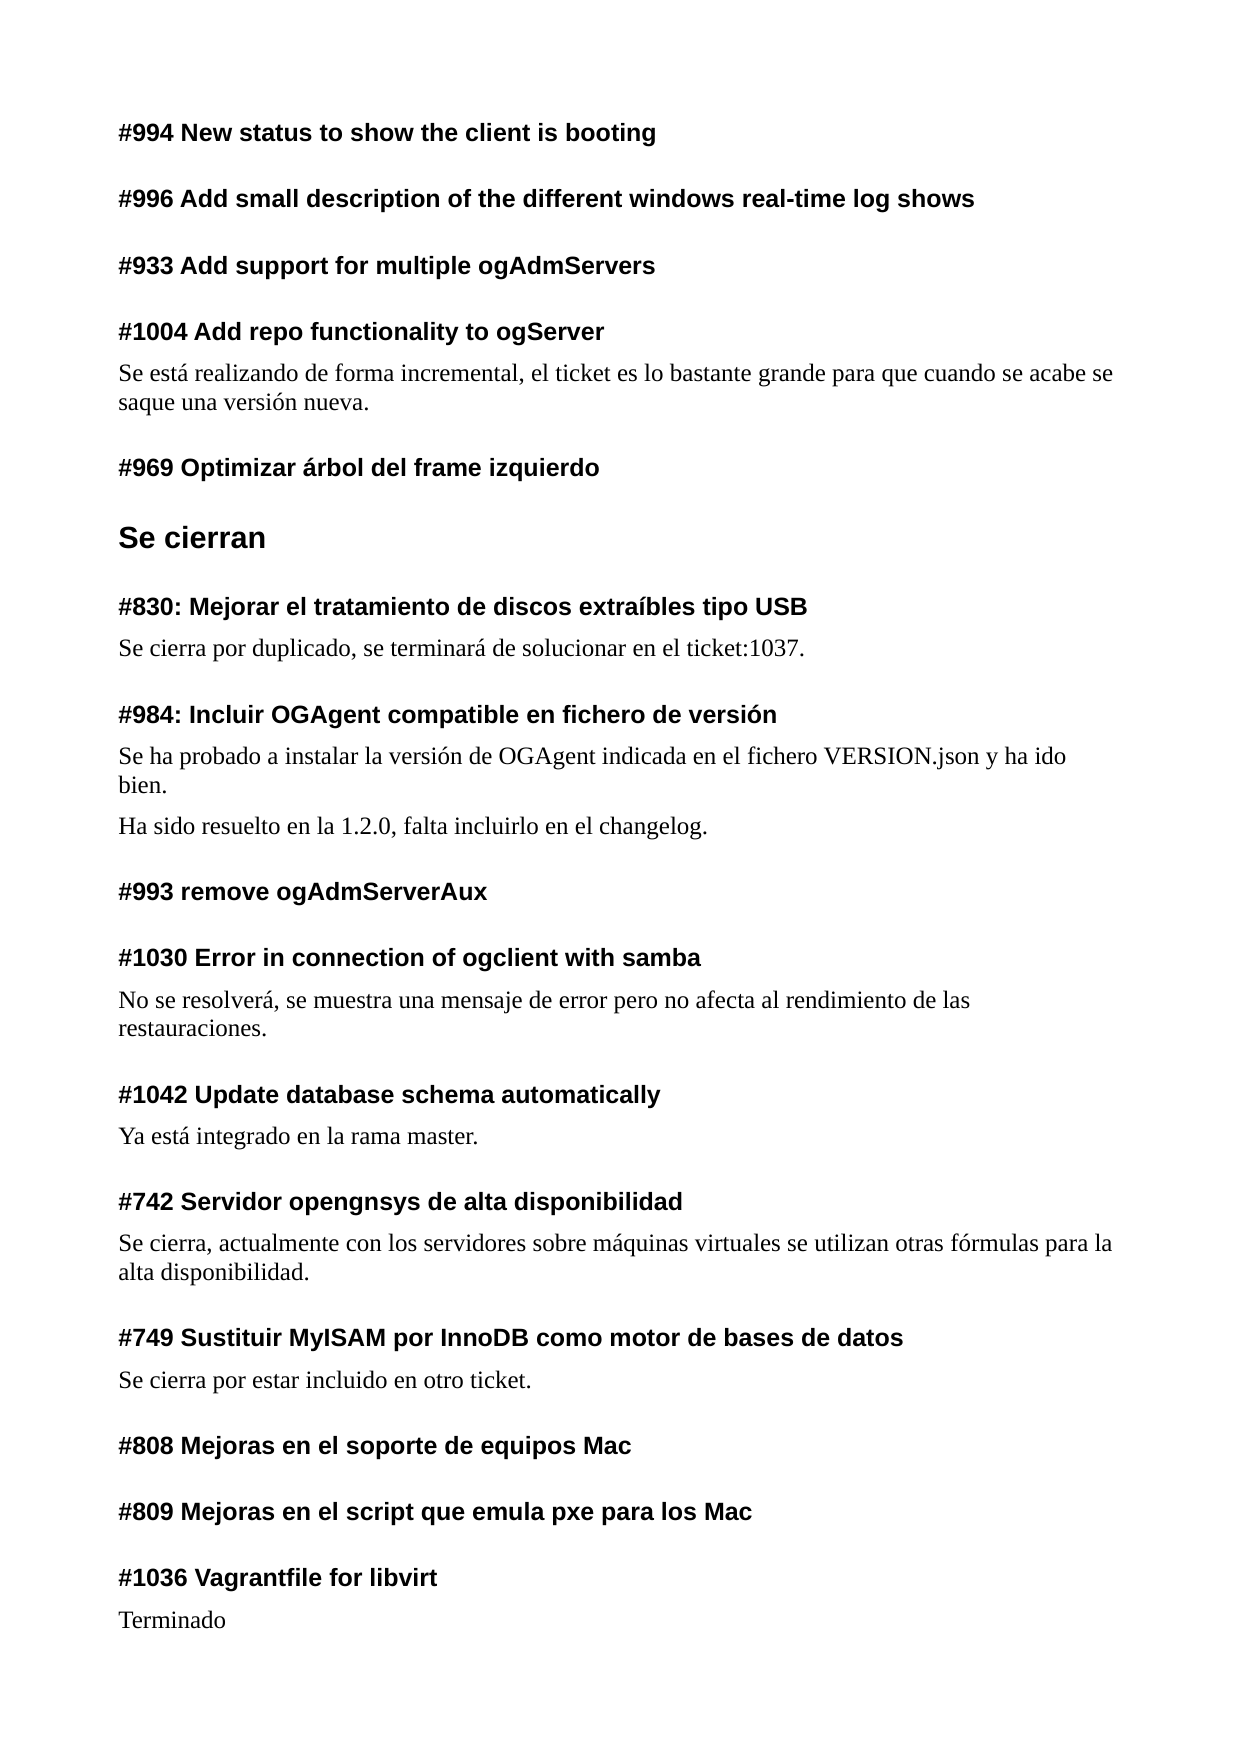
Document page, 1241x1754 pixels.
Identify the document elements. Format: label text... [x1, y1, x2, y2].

subtitle #742 Servidor opengnsys de alta disponibilidad [118, 1187, 1122, 1216]
text Se cierra, actualmente con los servidores sobre máquinas virtuales se utilizan otras fórmulas para la alta disponibilidad. [118, 1228, 1122, 1286]
subtitle #1036 Vagrantfile for libvirt [118, 1563, 1122, 1592]
text Se cierra por estar incluido en otro ticket. [118, 1365, 1122, 1393]
subtitle #809 Mejoras en el script que emula pxe para los Mac [118, 1497, 1122, 1526]
subtitle #996 Add small description of the different windows real-time log shows [118, 184, 1122, 213]
subtitle #984: Incluir OGAgent compatible en fichero de versión [118, 700, 1122, 728]
text Terminado [118, 1605, 1122, 1633]
subtitle #1030 Error in connection of ogclient with samba [118, 943, 1122, 972]
subtitle #830: Mejorar el tratamiento de discos extraíbles tipo USB [118, 592, 1122, 621]
subtitle #933 Add support for multiple ogAdmServers [118, 251, 1122, 279]
subtitle #994 New status to show the client is booting [118, 118, 1122, 147]
text No se resolverá, se muestra una mensaje de error pero no afecta al rendimiento de las restauraciones. [118, 985, 1122, 1042]
text Se está realizando de forma incremental, el ticket es lo bastante grande para que cuando se acabe se saque una versión nueva. [118, 358, 1122, 416]
subtitle #808 Mejoras en el soporte de equipos Mac [118, 1431, 1122, 1460]
subtitle #969 Optimizar árbol del frame izquierdo [118, 453, 1122, 482]
text Ha sido resuelto en la 1.2.0, falta incluirlo en el changelog. [118, 811, 1122, 840]
subtitle #1004 Add repo functionality to ogServer [118, 317, 1122, 346]
subtitle #749 Sustituir MyISAM por InnoDB como motor de bases de datos [118, 1323, 1122, 1352]
text Se ha probado a instalar la versión de OGAgent indicada en el fichero VERSION.json y ha ido bien. [118, 741, 1122, 798]
subtitle #993 remove ogAdmServerAux [118, 877, 1122, 906]
text Ya está integrado en la rama master. [118, 1121, 1122, 1150]
text Se cierra por duplicado, se terminará de solucionar en el ticket:1037. [118, 633, 1122, 662]
subtitle Se cierran [118, 519, 1122, 555]
subtitle #1042 Update database schema automatically [118, 1080, 1122, 1108]
